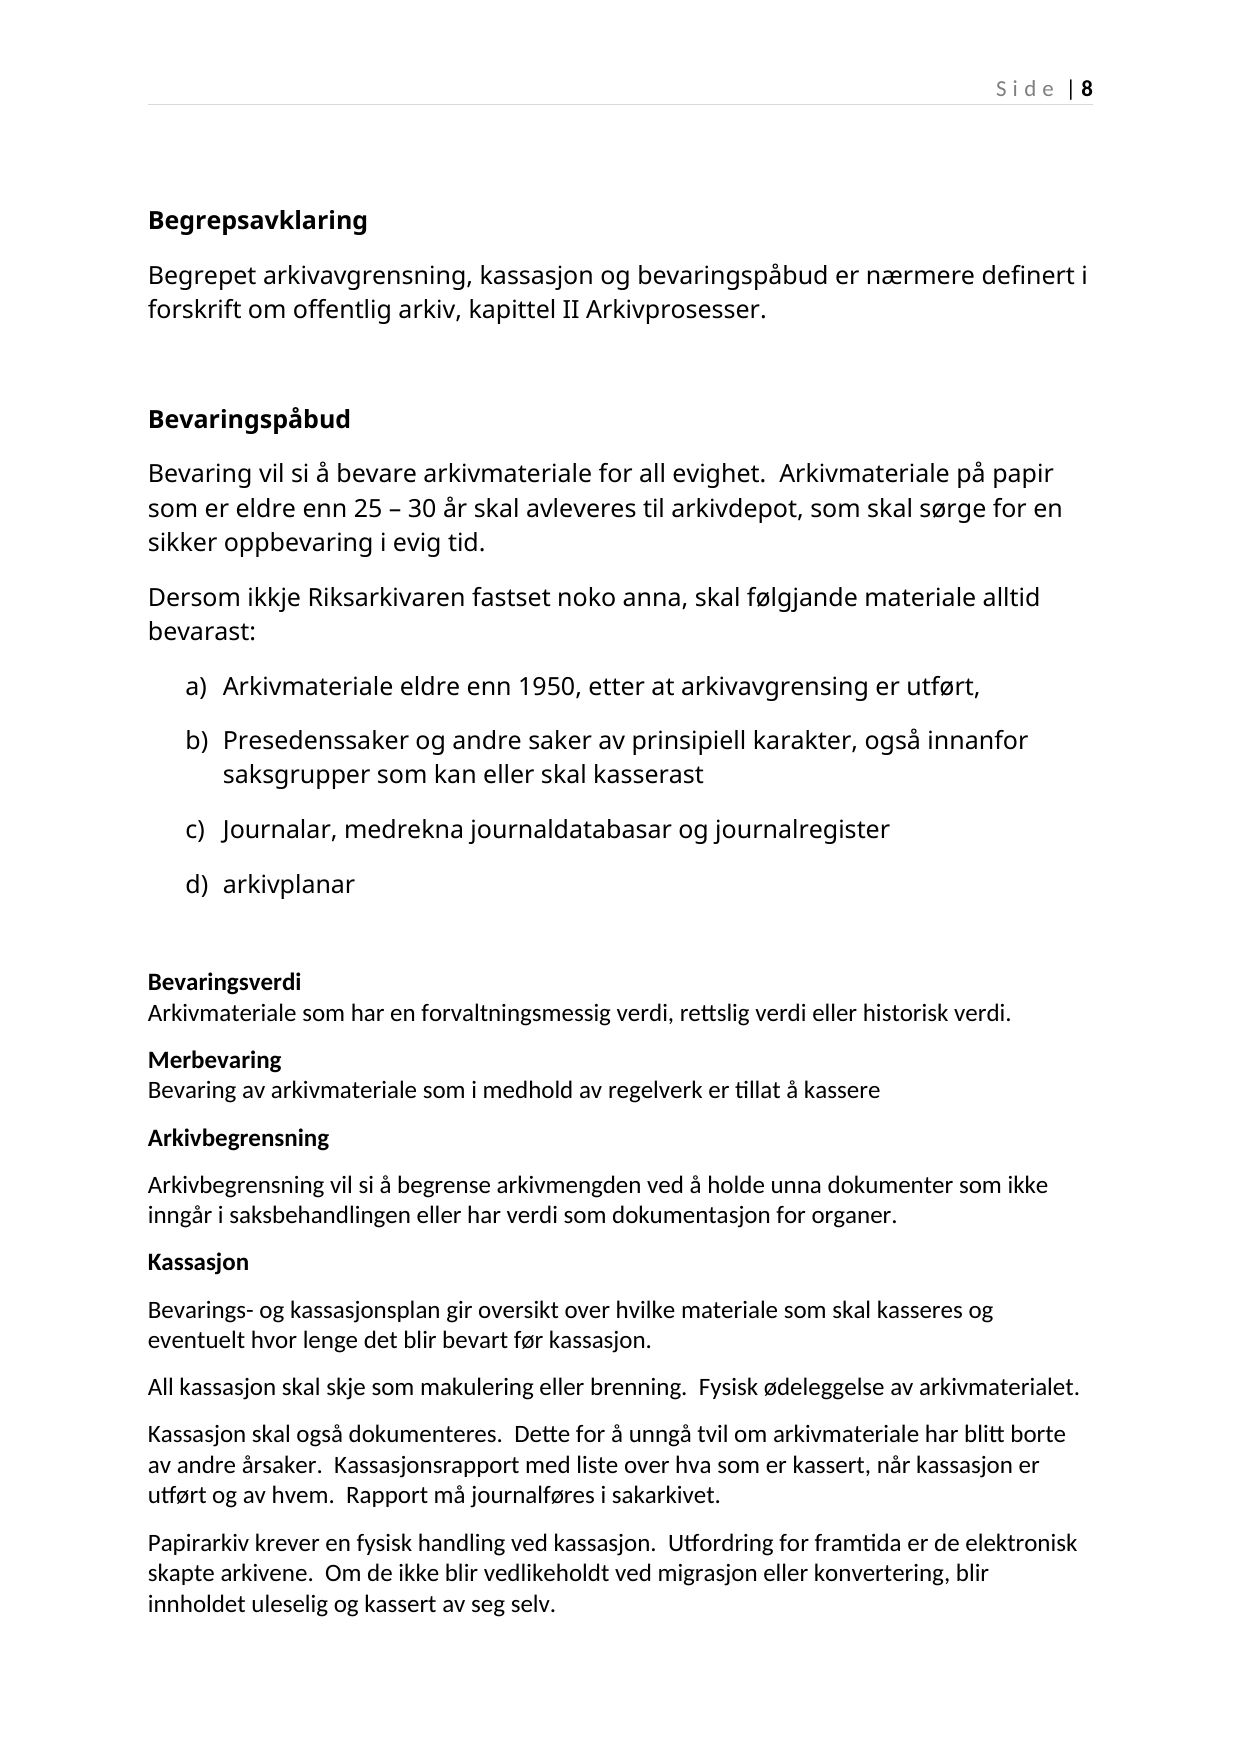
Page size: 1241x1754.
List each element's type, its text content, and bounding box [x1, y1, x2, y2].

text Bevaringsverdi [148, 966, 1093, 997]
text Kassasjon [148, 1247, 1093, 1277]
text Bevaring vil si å bevare arkivmateriale for all evighet. Arkivmateriale på papir som er eldre enn 25 – 30 år skal avleveres til arkivdepot, som skal sørge for en sikker oppbevaring i evig tid. [148, 456, 1093, 558]
text Bevarings- og kassasjonsplan gir oversikt over hvilke materiale som skal kasseres og eventuelt hvor lenge det blir bevart før kassasjon. [148, 1294, 1093, 1355]
text Begrepet arkivavgrensning, kassasjon og bevaringspåbud er nærmere definert i forskrift om offentlig arkiv, kapittel II Arkivprosesser. [148, 257, 1093, 326]
list Arkivmateriale eldre enn 1950, etter at arkivavgrensing er utført, [185, 668, 1093, 702]
text Begrepsavklaring [148, 202, 1093, 237]
text Dersom ikkje Riksarkivaren fastset noko anna, skal følgjande materiale alltid bevarast: [148, 579, 1093, 647]
text Papirarkiv krever en fysisk handling ved kassasjon. Utfordring for framtida er de elektronisk skapte arkivene. Om de ikke blir vedlikeholdt ved migrasjon eller konvertering, blir innholdet uleselig og kassert av seg selv. [148, 1527, 1093, 1618]
list Presedenssaker og andre saker av prinsipiell karakter, også innanfor saksgrupper som kan eller skal kasserast [185, 723, 1093, 791]
text Arkivbegrensning [148, 1122, 1093, 1152]
text Kassasjon skal også dokumenteres. Dette for å unngå tvil om arkivmateriale har blitt borte av andre årsaker. Kassasjonsrapport med liste over hva som er kassert, når kassasjon er utført og av hvem. Rapport må journalføres i sakarkivet. [148, 1419, 1093, 1510]
text Bevaringspåbud [148, 401, 1093, 435]
text Bevaring av arkivmateriale som i medhold av regelverk er tillat å kassere [148, 1074, 1093, 1105]
list arkivplanar [185, 867, 1093, 901]
text All kassasjon skal skje som makulering eller brenning. Fysisk ødeleggelse av arkivmaterialet. [148, 1371, 1093, 1402]
text Arkivmateriale som har en forvaltningsmessig verdi, rettslig verdi eller historisk verdi. [148, 997, 1093, 1027]
list Journalar, medrekna journaldatabasar og journalregister [185, 812, 1093, 846]
text Arkivbegrensning vil si å begrense arkivmengden ved å holde unna dokumenter som ikke inngår i saksbehandlingen eller har verdi som dokumentasjon for organer. [148, 1169, 1093, 1230]
text Merbevaring [148, 1044, 1093, 1074]
